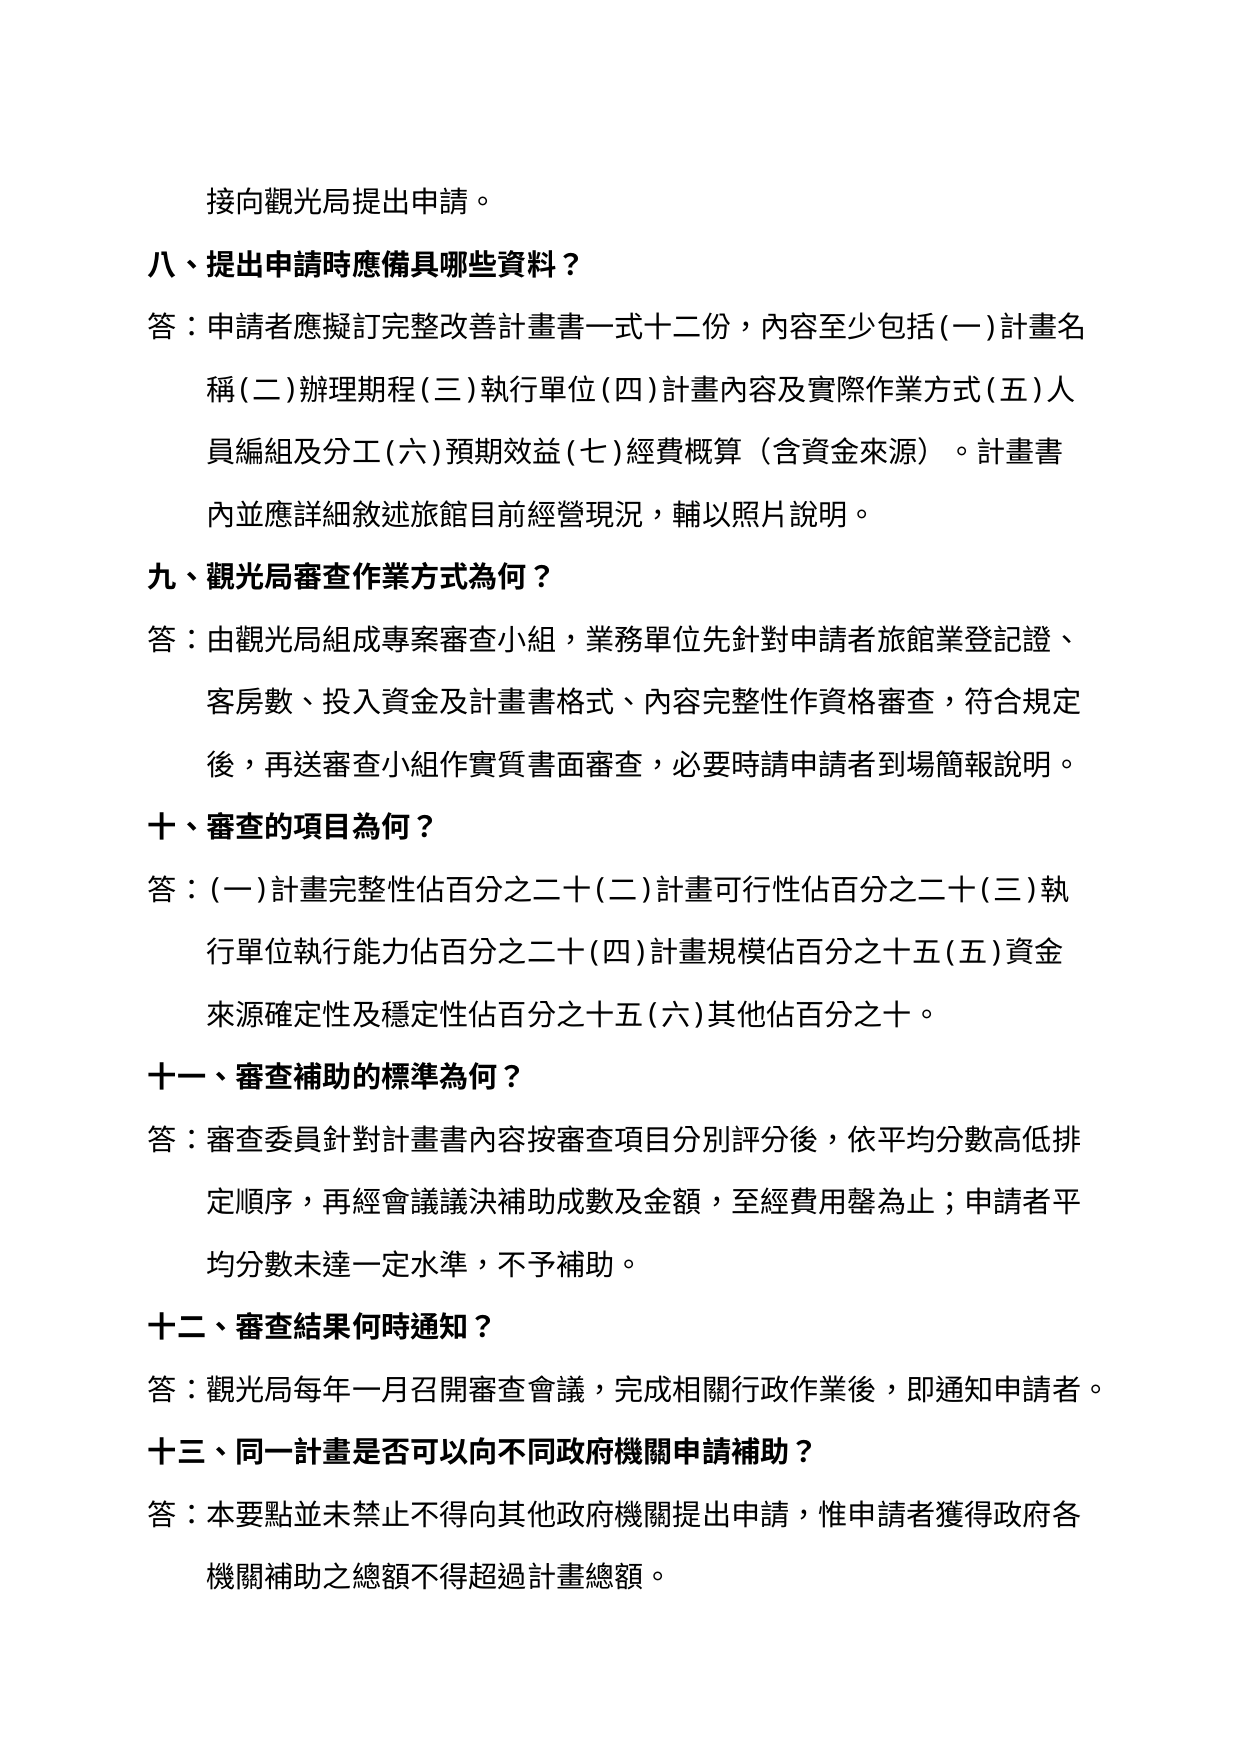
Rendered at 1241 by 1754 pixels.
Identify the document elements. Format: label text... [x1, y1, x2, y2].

text 十一、審查補助的標準為何？ [148, 1033, 1092, 1096]
text 答：審查委員針對計畫書內容按審查項目分別評分後，依平均分數高低排定順序，再經會議議決補助成數及金額，至經費用罄為止；申請者平均分數未達一定水準，不予補助。 [148, 1096, 1092, 1283]
text 九、觀光局審查作業方式為何？ [148, 533, 1092, 596]
text 十三、同一計畫是否可以向不同政府機關申請補助？ [148, 1408, 1092, 1471]
text 八、提出申請時應備具哪些資料？ [148, 221, 1092, 283]
text 答：(一)計畫完整性佔百分之二十(二)計畫可行性佔百分之二十(三)執行單位執行能力佔百分之二十(四)計畫規模佔百分之十五(五)資金來源確定性及穩定性佔百分之十五(六)其他佔百分之十。 [148, 846, 1092, 1033]
text 十二、審查結果何時通知？ [148, 1283, 1092, 1346]
text 接向觀光局提出申請。 [148, 158, 1092, 221]
text 答：觀光局每年一月召開審查會議，完成相關行政作業後，即通知申請者。 [148, 1346, 1092, 1408]
text 答：由觀光局組成專案審查小組，業務單位先針對申請者旅館業登記證、客房數、投入資金及計畫書格式、內容完整性作資格審查，符合規定後，再送審查小組作實質書面審查，必要時請申請者到場簡報說明。 [148, 596, 1092, 783]
text 答：申請者應擬訂完整改善計畫書一式十二份，內容至少包括(一)計畫名稱(二)辦理期程(三)執行單位(四)計畫內容及實際作業方式(五)人員編組及分工(六)預期效益(七)經費概算（含資金來源）。計畫書內並應詳細敘述旅館目前經營現況，輔以照片說明。 [148, 283, 1092, 533]
text 答：本要點並未禁止不得向其他政府機關提出申請，惟申請者獲得政府各機關補助之總額不得超過計畫總額。 [148, 1471, 1092, 1596]
text 十、審查的項目為何？ [148, 783, 1092, 846]
